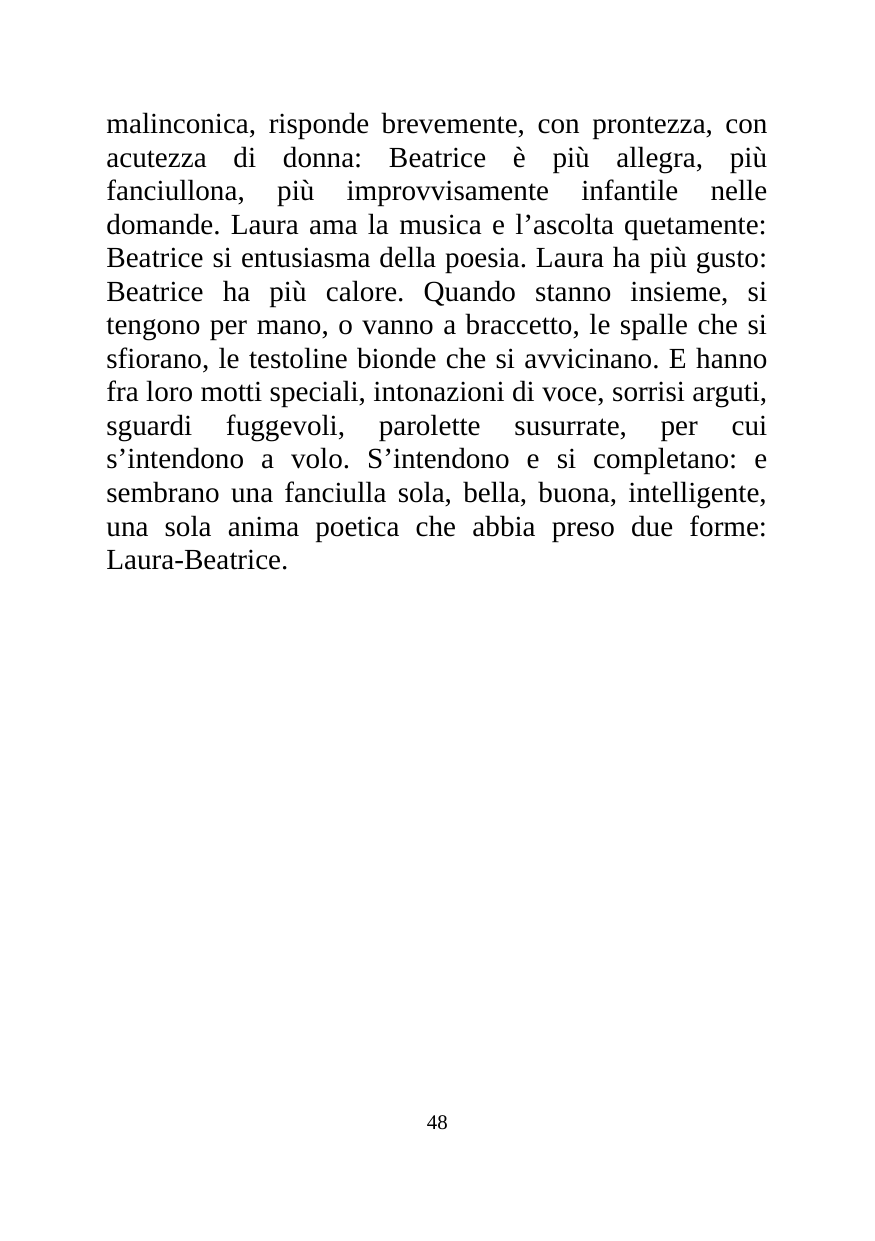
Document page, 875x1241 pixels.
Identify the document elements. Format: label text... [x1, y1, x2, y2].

text malinconica, risponde brevemente, con prontezza, con acutezza di donna: Beatrice è più allegra, più fanciullona, più improvvisamente infantile nelle domande. Laura ama la musica e l’ascolta quetamente: Beatrice si entusiasma della poesia. Laura ha più gusto: Beatrice ha più calore. Quando stanno insieme, si tengono per mano, o vanno a braccetto, le spalle che si sfiorano, le testoline bionde che si avvicinano. E hanno fra loro motti speciali, intonazioni di voce, sorrisi arguti, sguardi fuggevoli, parolette susurrate, per cui s’intendono a volo. S’intendono e si completano: e sembrano una fanciulla sola, bella, buona, intelligente, una sola anima poetica che abbia preso due forme: Laura-Beatrice. [106, 106, 768, 576]
